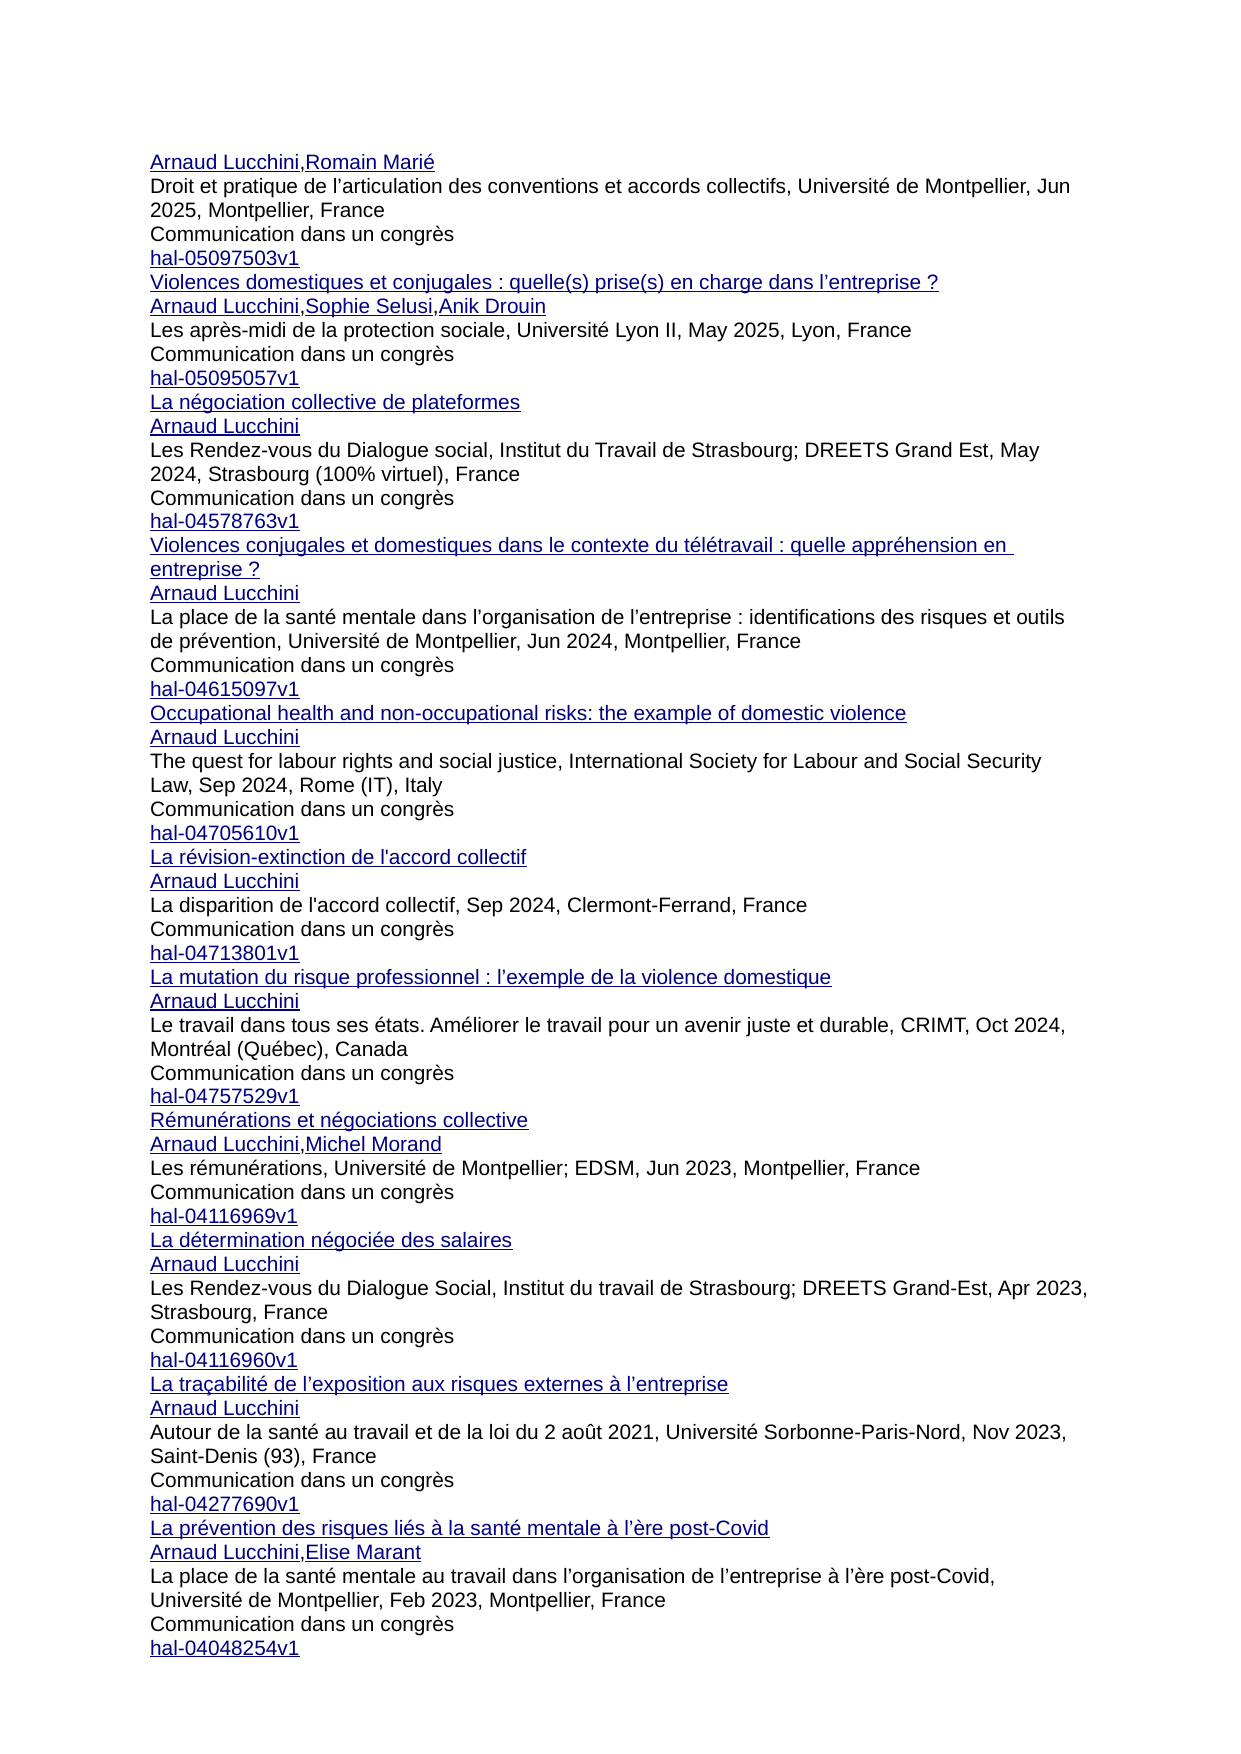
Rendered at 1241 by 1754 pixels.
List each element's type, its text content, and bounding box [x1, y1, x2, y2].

table_cell La prévention des risques liés à la santé mentale à l’ère post-Covid Arnaud Lucchini,Elise Marant La place de la santé mentale au travail dans l’organisation de l’entreprise à l’ère post-Covid, Université de Montpellier, Feb 2023, Montpellier, France Communication dans un congrès hal-04048254v1 [150, 1516, 1090, 1659]
table_cell La révision-extinction de l'accord collectif Arnaud Lucchini La disparition de l'accord collectif, Sep 2024, Clermont-Ferrand, France Communication dans un congrès hal-04713801v1 [150, 845, 1090, 964]
table_cell La mutation du risque professionnel : l’exemple de la violence domestique Arnaud Lucchini Le travail dans tous ses états. Améliorer le travail pour un avenir juste et durable, CRIMT, Oct 2024, Montréal (Québec), Canada Communication dans un congrès hal-04757529v1 [150, 965, 1090, 1108]
table_cell La traçabilité de l’exposition aux risques externes à l’entreprise Arnaud Lucchini Autour de la santé au travail et de la loi du 2 août 2021, Université Sorbonne-Paris-Nord, Nov 2023, Saint-Denis (93), France Communication dans un congrès hal-04277690v1 [150, 1372, 1090, 1516]
table_cell La négociation collective de plateformes Arnaud Lucchini Les Rendez-vous du Dialogue social, Institut du Travail de Strasbourg; DREETS Grand Est, May 2024, Strasbourg (100% virtuel), France Communication dans un congrès hal-04578763v1 [150, 390, 1090, 533]
table_cell La détermination négociée des salaires Arnaud Lucchini Les Rendez-vous du Dialogue Social, Institut du travail de Strasbourg; DREETS Grand-Est, Apr 2023, Strasbourg, France Communication dans un congrès hal-04116960v1 [150, 1228, 1090, 1372]
table_cell Occupational health and non-occupational risks: the example of domestic violence Arnaud Lucchini The quest for labour rights and social justice, International Society for Labour and Social Security Law, Sep 2024, Rome (IT), Italy Communication dans un congrès hal-04705610v1 [150, 701, 1090, 845]
table_cell Violences domestiques et conjugales : quelle(s) prise(s) en charge dans l’entreprise ? Arnaud Lucchini,Sophie Selusi,Anik Drouin Les après-midi de la protection sociale, Université Lyon II, May 2025, Lyon, France Communication dans un congrès hal-05095057v1 [150, 270, 1090, 389]
table_cell Violences conjugales et domestiques dans le contexte du télétravail : quelle appréhension en entreprise ? Arnaud Lucchini La place de la santé mentale dans l’organisation de l’entreprise : identifications des risques et outils de prévention, Université de Montpellier, Jun 2024, Montpellier, France Communication dans un congrès hal-04615097v1 [150, 533, 1090, 701]
table_cell Arnaud Lucchini,Romain Marié Droit et pratique de l’articulation des conventions et accords collectifs, Université de Montpellier, Jun 2025, Montpellier, France Communication dans un congrès hal-05097503v1 [150, 150, 1090, 270]
table_cell Rémunérations et négociations collective Arnaud Lucchini,Michel Morand Les rémunérations, Université de Montpellier; EDSM, Jun 2023, Montpellier, France Communication dans un congrès hal-04116969v1 [150, 1108, 1090, 1228]
